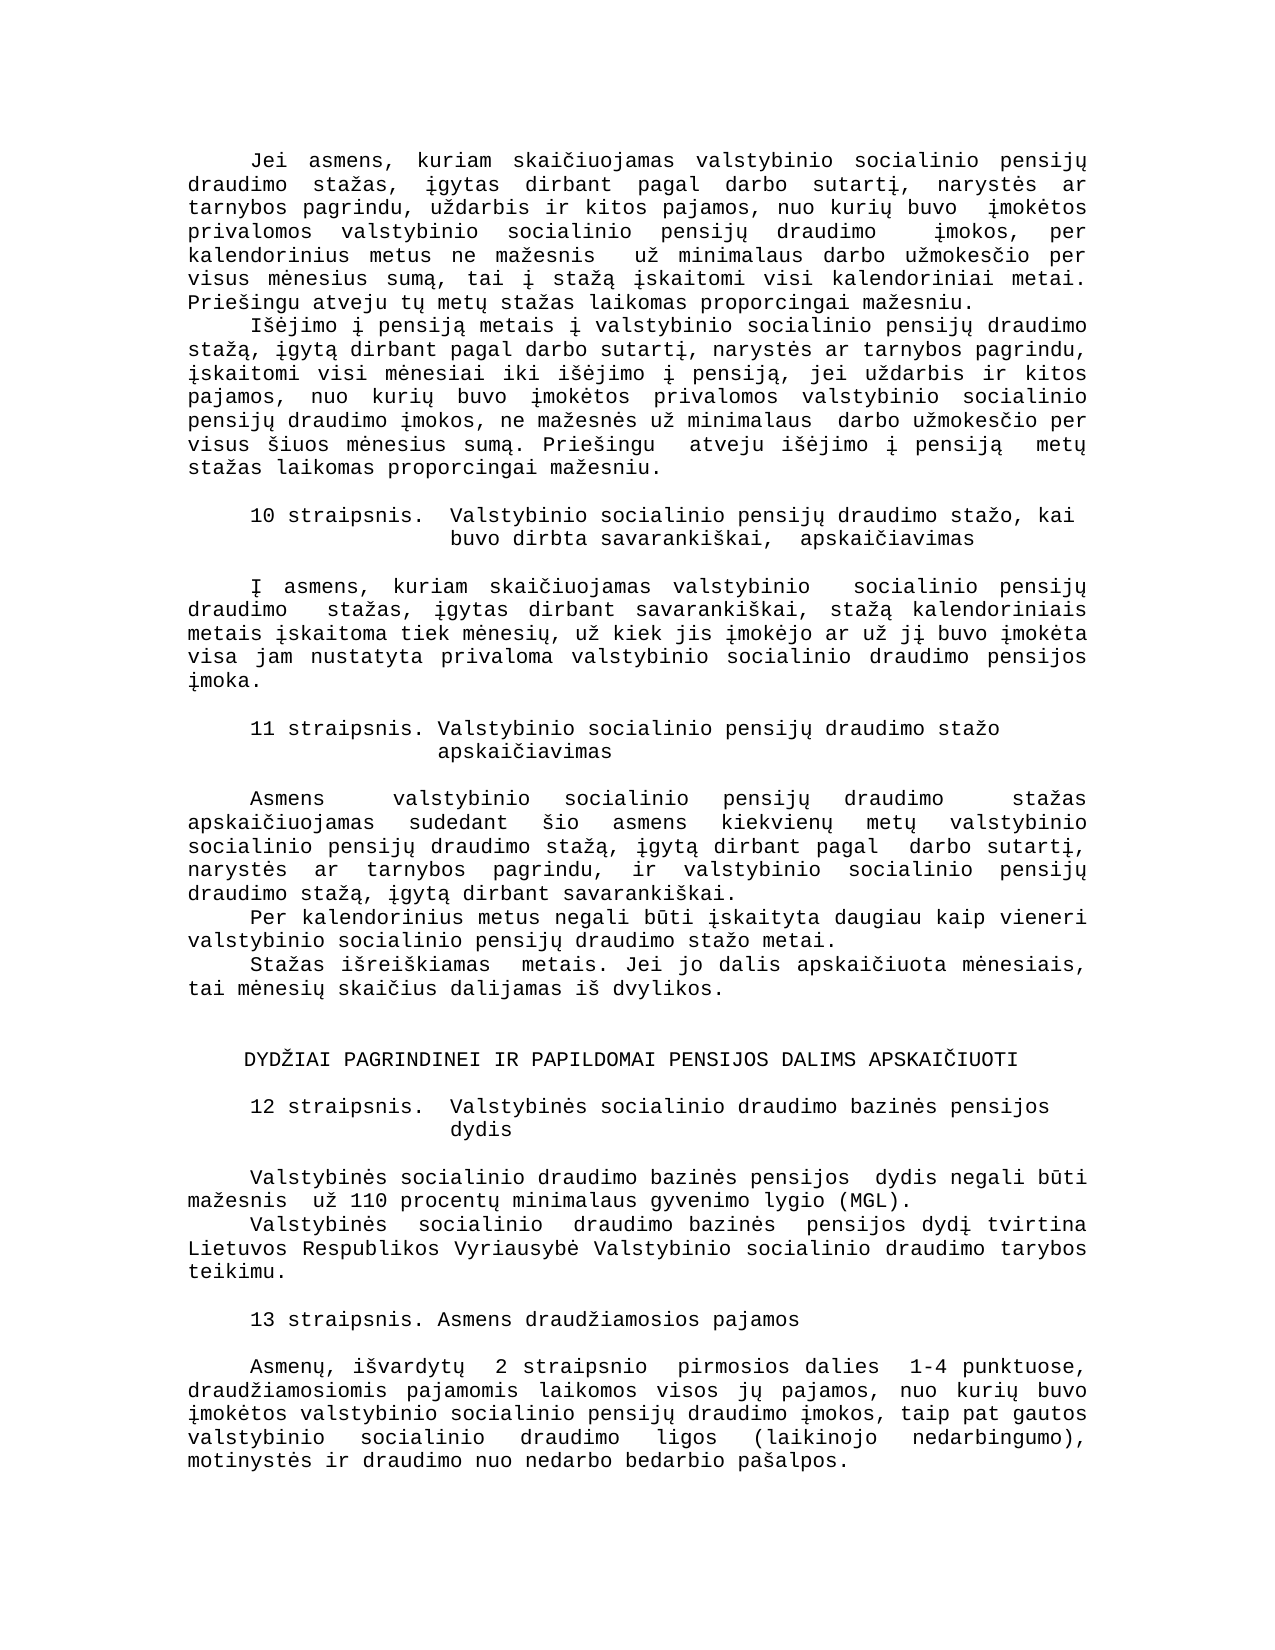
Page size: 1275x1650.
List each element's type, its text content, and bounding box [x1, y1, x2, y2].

text apskaičiavimas [187, 741, 1087, 765]
text buvo dirbta savarankiškai, apskaičiavimas [187, 528, 1087, 552]
text Į asmens, kuriam skaičiuojamas valstybinio socialinio pensijų draudimo stažas, įgytas dirbant savarankiškai, stažą kalendoriniais metais įskaitoma tiek mėnesių, už kiek jis įmokėjo ar už jį buvo įmokėta visa jam nustatyta privaloma valstybinio socialinio draudimo pensijos įmoka. [187, 576, 1087, 694]
text 13 straipsnis. Asmens draudžiamosios pajamos [187, 1309, 1087, 1332]
text Asmens valstybinio socialinio pensijų draudimo stažas apskaičiuojamas sudedant šio asmens kiekvienų metų valstybinio socialinio pensijų draudimo stažą, įgytą dirbant pagal darbo sutartį, narystės ar tarnybos pagrindu, ir valstybinio socialinio pensijų draudimo stažą, įgytą dirbant savarankiškai. [187, 788, 1087, 907]
text Jei asmens, kuriam skaičiuojamas valstybinio socialinio pensijų draudimo stažas, įgytas dirbant pagal darbo sutartį, narystės ar tarnybos pagrindu, uždarbis ir kitos pajamos, nuo kurių buvo įmokėtos privalomos valstybinio socialinio pensijų draudimo įmokos, per kalendorinius metus ne mažesnis už minimalaus darbo užmokesčio per visus mėnesius sumą, tai į stažą įskaitomi visi kalendoriniai metai. Priešingu atveju tų metų stažas laikomas proporcingai mažesniu. [187, 150, 1087, 316]
text Asmenų, išvardytų 2 straipsnio pirmosios dalies 1-4 punktuose, draudžiamosiomis pajamomis laikomos visos jų pajamos, nuo kurių buvo įmokėtos valstybinio socialinio pensijų draudimo įmokos, taip pat gautos valstybinio socialinio draudimo ligos (laikinojo nedarbingumo), motinystės ir draudimo nuo nedarbo bedarbio pašalpos. [187, 1356, 1087, 1474]
text 12 straipsnis. Valstybinės socialinio draudimo bazinės pensijos [187, 1096, 1087, 1119]
text Valstybinės socialinio draudimo bazinės pensijos dydį tvirtina Lietuvos Respublikos Vyriausybė Valstybinio socialinio draudimo tarybos teikimu. [187, 1214, 1087, 1285]
text Išėjimo į pensiją metais į valstybinio socialinio pensijų draudimo stažą, įgytą dirbant pagal darbo sutartį, narystės ar tarnybos pagrindu, įskaitomi visi mėnesiai iki išėjimo į pensiją, jei uždarbis ir kitos pajamos, nuo kurių buvo įmokėtos privalomos valstybinio socialinio pensijų draudimo įmokos, ne mažesnės už minimalaus darbo užmokesčio per visus šiuos mėnesius sumą. Priešingu atveju išėjimo į pensiją metų stažas laikomas proporcingai mažesniu. [187, 316, 1087, 481]
text 10 straipsnis. Valstybinio socialinio pensijų draudimo stažo, kai [187, 505, 1087, 528]
text Valstybinės socialinio draudimo bazinės pensijos dydis negali būti mažesnis už 110 procentų minimalaus gyvenimo lygio (MGL). [187, 1167, 1087, 1214]
text 11 straipsnis. Valstybinio socialinio pensijų draudimo stažo [187, 717, 1087, 741]
text dydis [187, 1119, 1087, 1143]
text Stažas išreiškiamas metais. Jei jo dalis apskaičiuota mėnesiais, tai mėnesių skaičius dalijamas iš dvylikos. [187, 954, 1087, 1001]
text DYDŽIAI PAGRINDINEI IR PAPILDOMAI PENSIJOS DALIMS APSKAIČIUOTI [187, 1048, 1087, 1072]
text Per kalendorinius metus negali būti įskaityta daugiau kaip vieneri valstybinio socialinio pensijų draudimo stažo metai. [187, 907, 1087, 954]
